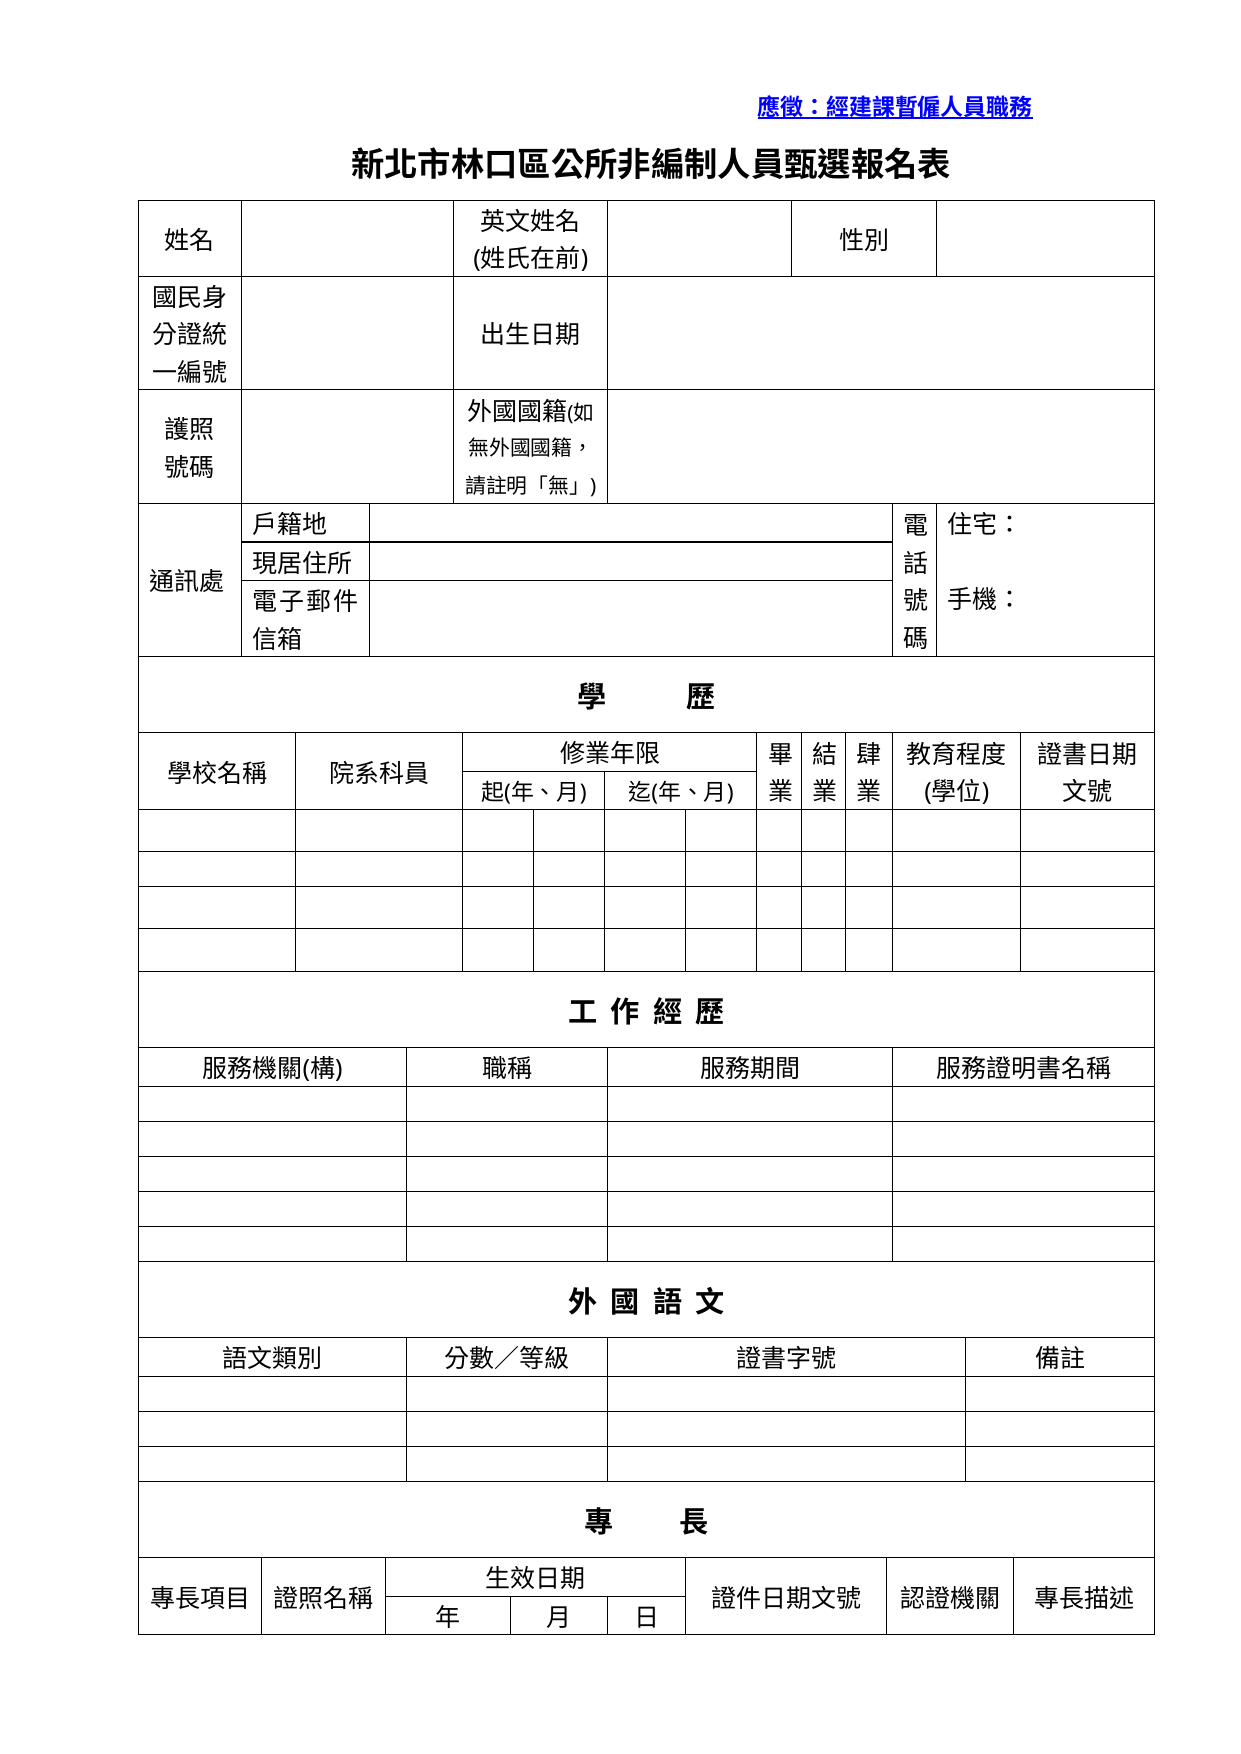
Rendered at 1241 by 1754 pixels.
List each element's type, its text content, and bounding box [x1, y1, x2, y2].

table_cell [407, 1087, 607, 1121]
table_cell [686, 887, 756, 928]
table_cell [242, 390, 453, 503]
table_cell [608, 1122, 892, 1156]
table_cell [407, 1192, 607, 1226]
table_cell 服務機關(構) [139, 1048, 406, 1086]
table_cell [296, 929, 462, 971]
table_header [242, 201, 453, 276]
table_cell 外國國籍(如無外國國籍，請註明「無」) [454, 390, 607, 503]
table_cell [407, 1377, 607, 1411]
table_cell [370, 581, 892, 656]
table_cell 起(年、月) [463, 772, 604, 809]
table_cell [1021, 810, 1154, 851]
table_cell [686, 810, 756, 851]
table_cell [139, 887, 295, 928]
table_cell [139, 1157, 406, 1191]
table_cell [296, 852, 462, 886]
table_cell 年 [386, 1597, 510, 1634]
table_cell 月 [511, 1597, 607, 1634]
table_cell [605, 887, 685, 928]
table_cell [1021, 929, 1154, 971]
table_cell 出生日期 [454, 277, 607, 389]
table_cell 學校名稱 [139, 733, 295, 809]
table_cell [608, 277, 1154, 389]
table_cell [893, 1192, 1154, 1226]
table_cell [139, 1192, 406, 1226]
table_cell 專 長 [139, 1482, 1154, 1557]
table_cell 結 業 [802, 733, 845, 809]
table_cell 日 [608, 1597, 685, 1634]
table_cell [463, 852, 533, 886]
table_cell [534, 887, 604, 928]
table_cell [686, 852, 756, 886]
table_cell 修業年限 [463, 733, 756, 771]
table_cell [463, 810, 533, 851]
table_cell [139, 810, 295, 851]
table_cell 生效日期 [386, 1558, 685, 1596]
table_cell [139, 929, 295, 971]
table_cell [605, 852, 685, 886]
table_cell [407, 1157, 607, 1191]
table_cell 教育程度(學位) [893, 733, 1020, 809]
table_cell [407, 1122, 607, 1156]
table_cell [1021, 887, 1154, 928]
table_cell [608, 1192, 892, 1226]
table_cell 迄(年、月) [605, 772, 756, 809]
table_cell [608, 1227, 892, 1261]
table_header [608, 201, 791, 276]
table_cell 外 國 語 文 [139, 1262, 1154, 1337]
table_cell [534, 852, 604, 886]
table_cell [802, 810, 845, 851]
table_cell 職稱 [407, 1048, 607, 1086]
table_cell 認證機關 [887, 1558, 1013, 1634]
table_cell [605, 929, 685, 971]
table_cell [139, 1412, 406, 1446]
table_cell [1021, 852, 1154, 886]
table_cell [893, 887, 1020, 928]
table_cell [893, 929, 1020, 971]
table_cell [893, 1157, 1154, 1191]
table_cell [893, 852, 1020, 886]
table_cell 分數／等級 [407, 1338, 607, 1376]
table_cell [846, 887, 892, 928]
table_cell 備註 [966, 1338, 1154, 1376]
table_cell [893, 1122, 1154, 1156]
table_cell [139, 1227, 406, 1261]
table_cell [139, 1087, 406, 1121]
table_cell [966, 1412, 1154, 1446]
table_cell [608, 1377, 965, 1411]
table_cell [242, 277, 453, 389]
table_cell 國民身分證統一編號 [139, 277, 241, 389]
table_cell [893, 1087, 1154, 1121]
table_cell [893, 1227, 1154, 1261]
table_cell 現居住所 [242, 543, 369, 580]
table_cell 證件日期文號 [686, 1558, 886, 1634]
table_cell [463, 929, 533, 971]
table_cell [966, 1377, 1154, 1411]
table_cell [370, 504, 892, 541]
table_cell [139, 1447, 406, 1481]
table_cell [802, 929, 845, 971]
table_cell 肆業 [846, 733, 892, 809]
table_cell [534, 929, 604, 971]
table_cell 電子郵件信箱 [242, 581, 369, 656]
table_cell 服務證明書名稱 [893, 1048, 1154, 1086]
table_cell [757, 852, 801, 886]
table_cell [966, 1447, 1154, 1481]
table_cell 語文類別 [139, 1338, 406, 1376]
table_header 性別 [792, 201, 936, 276]
table_cell 證照名稱 [262, 1558, 385, 1634]
table_cell [139, 1122, 406, 1156]
table_cell 證書日期文號 [1021, 733, 1154, 809]
table_cell 院系科員 [296, 733, 462, 809]
table_header [937, 201, 1154, 276]
table_cell [802, 887, 845, 928]
table_cell [846, 929, 892, 971]
table_cell [608, 390, 1154, 503]
table_cell 畢業 [757, 733, 801, 809]
table_cell 服務期間 [608, 1048, 892, 1086]
table_cell [846, 852, 892, 886]
table_header 英文姓名 (姓氏在前) [454, 201, 607, 276]
table_cell [608, 1412, 965, 1446]
table_cell [608, 1087, 892, 1121]
table_cell [605, 810, 685, 851]
table_cell [139, 852, 295, 886]
table_cell [802, 852, 845, 886]
table_header 姓名 [139, 201, 241, 276]
table_cell 護照 號碼 [139, 390, 241, 503]
text 新北市林口區公所非編制人員甄選報名表 [150, 125, 1152, 200]
table_cell 學 歷 [139, 657, 1154, 732]
table_cell 證書字號 [608, 1338, 965, 1376]
table_cell [846, 810, 892, 851]
table_cell 住宅： 手機： [937, 504, 1154, 656]
table_cell 專長描述 [1014, 1558, 1154, 1634]
table_cell [893, 810, 1020, 851]
table_cell [296, 810, 462, 851]
table_cell 工 作 經 歷 [139, 972, 1154, 1047]
table_cell [407, 1227, 607, 1261]
table_cell 戶籍地 [242, 504, 369, 541]
table_cell [139, 1377, 406, 1411]
table_cell [608, 1157, 892, 1191]
table_cell 專長項目 [139, 1558, 261, 1634]
table_cell [407, 1412, 607, 1446]
table_cell [757, 929, 801, 971]
table_cell [757, 887, 801, 928]
table_cell 通訊處 [139, 504, 241, 656]
table_cell [296, 887, 462, 928]
table_cell [757, 810, 801, 851]
table_cell [686, 929, 756, 971]
table_cell [370, 543, 892, 580]
table_cell [463, 887, 533, 928]
table_cell [608, 1447, 965, 1481]
table_cell [407, 1447, 607, 1481]
table_cell 電話號碼 [893, 504, 936, 656]
table_cell [534, 810, 604, 851]
